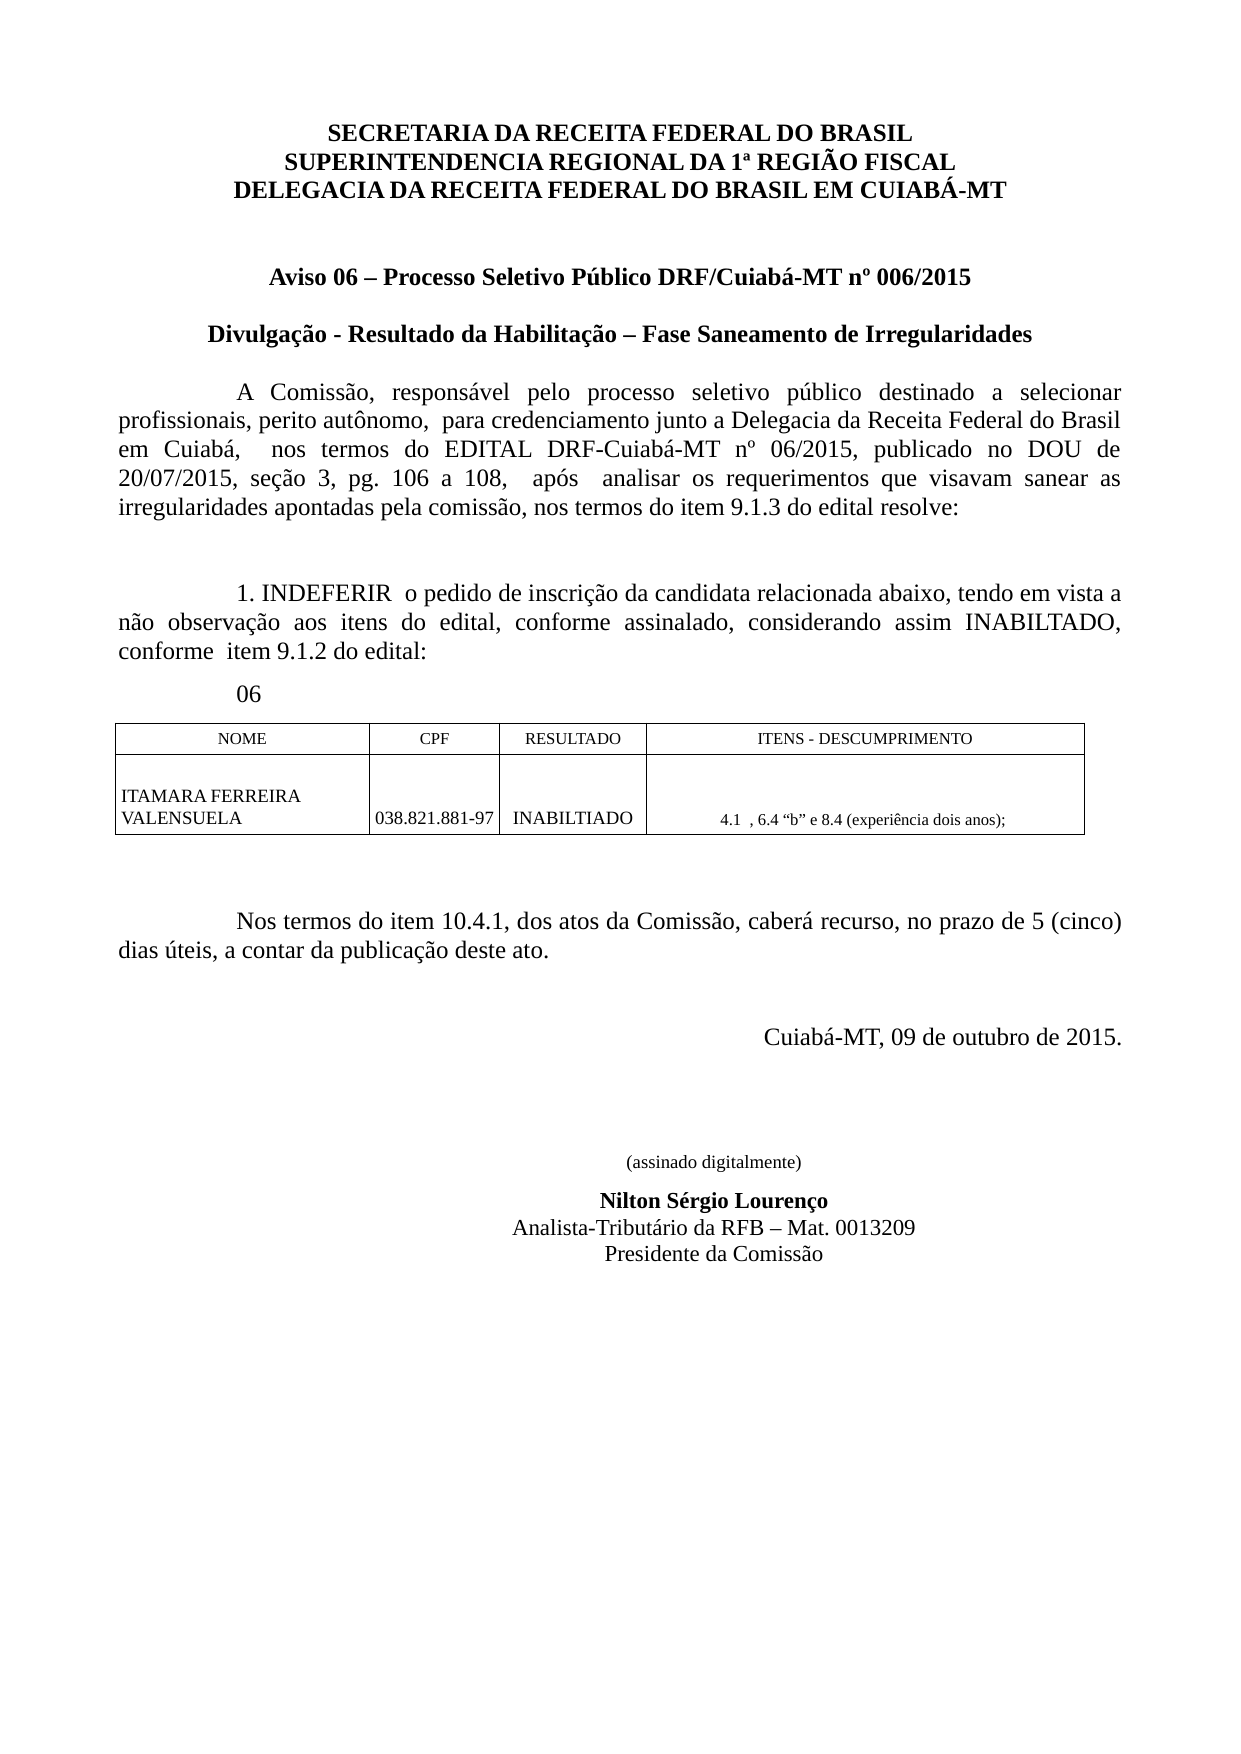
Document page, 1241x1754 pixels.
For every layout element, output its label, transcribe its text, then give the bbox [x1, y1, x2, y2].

text SUPERINTENDENCIA REGIONAL DA 1ª REGIÃO FISCAL [118, 147, 1122, 176]
text Cuiabá-MT, 09 de outubro de 2015. [118, 1022, 1122, 1050]
table_cell 4.1 , 6.4 “b” e 8.4 (experiência dois anos); [647, 755, 1084, 834]
text Divulgação - Resultado da Habilitação – Fase Saneamento de Irregularidades [118, 319, 1122, 348]
subtitle Aviso 06 – Processo Seletivo Público DRF/Cuiabá-MT nº 006/2015 [118, 262, 1122, 291]
list Analista-Tributário da RFB – Mat. 0013209 [268, 1214, 1122, 1240]
list Presidente da Comissão [268, 1240, 1122, 1267]
subtitle SECRETARIA DA RECEITA FEDERAL DO BRASIL [118, 118, 1122, 147]
list Nilton Sérgio Lourenço [268, 1188, 1122, 1214]
table_header CPF [370, 724, 499, 753]
table_cell 038.821.881-97 [370, 755, 499, 834]
table_cell ITAMARA FERREIRA VALENSUELA [116, 755, 369, 834]
text 06 [118, 679, 1122, 708]
text A Comissão, responsável pelo processo seletivo público destinado a selecionar profissionais, perito autônomo, para credenciamento junto a Delegacia da Receita Federal do Brasil em Cuiabá, nos termos do EDITAL DRF-Cuiabá-MT nº 06/2015, publicado no DOU de 20/07/2015, seção 3, pg. 106 a 108, após analisar os requerimentos que visavam sanear as irregularidades apontadas pela comissão, nos termos do item 9.1.3 do edital resolve: [118, 377, 1122, 521]
table_header NOME [116, 724, 369, 753]
table_header RESULTADO [500, 724, 646, 753]
text Nos termos do item 10.4.1, dos atos da Comissão, caberá recurso, no prazo de 5 (cinco) dias úteis, a contar da publicação deste ato. [118, 906, 1122, 964]
table_cell INABILTIADO [500, 755, 646, 834]
table_header ITENS - DESCUMPRIMENTO [647, 724, 1084, 753]
text 1. INDEFERIR o pedido de inscrição da candidata relacionada abaixo, tendo em vista a não observação aos itens do edital, conforme assinalado, considerando assim INABILTADO, conforme item 9.1.2 do edital: [118, 578, 1122, 665]
list (assinado digitalmente) [268, 1151, 1122, 1173]
text DELEGACIA DA RECEITA FEDERAL DO BRASIL EM CUIABÁ-MT [118, 176, 1122, 204]
